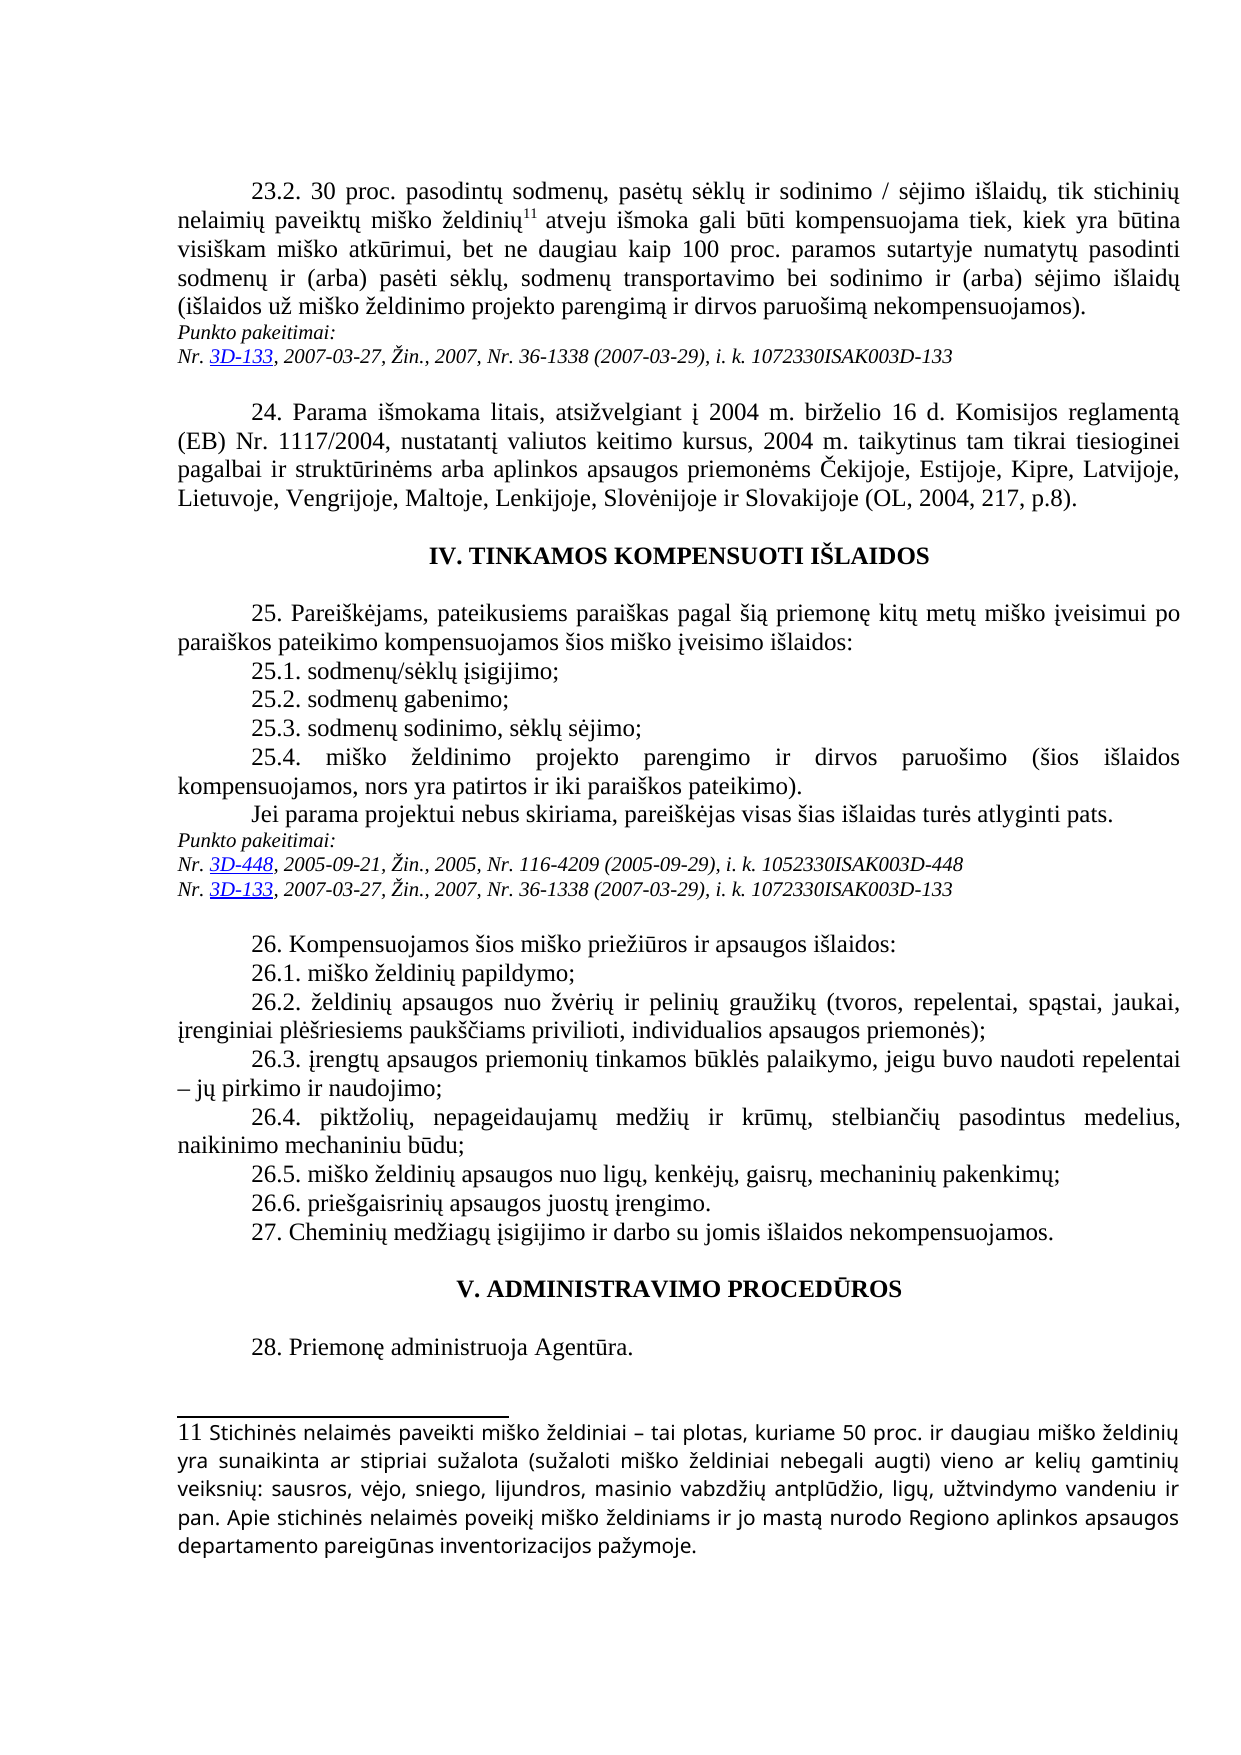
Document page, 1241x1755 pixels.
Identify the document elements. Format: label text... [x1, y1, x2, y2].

text 28. Priemonę administruoja Agentūra. [177, 1332, 1181, 1361]
text Jei parama projektui nebus skiriama, pareiškėjas visas šias išlaidas turės atlyginti pats. [177, 799, 1181, 828]
text 24. Parama išmokama litais, atsižvelgiant į 2004 m. birželio 16 d. Komisijos reglamentą (EB) Nr. 1117/2004, nustatantį valiutos keitimo kursus, 2004 m. taikytinus tam tikrai tiesioginei pagalbai ir struktūrinėms arba aplinkos apsaugos priemonėms Čekijoje, Estijoje, Kipre, Latvijoje, Lietuvoje, Vengrijoje, Maltoje, Lenkijoje, Slovėnijoje ir Slovakijoje (OL, 2004, 217, p.8). [177, 397, 1181, 512]
text 27. Cheminių medžiagų įsigijimo ir darbo su jomis išlaidos nekompensuojamos. [177, 1217, 1181, 1246]
text Punkto pakeitimai: [177, 828, 1181, 852]
text 25. Pareiškėjams, pateikusiems paraiškas pagal šią priemonę kitų metų miško įveisimui po paraiškos pateikimo kompensuojamos šios miško įveisimo išlaidos: [177, 598, 1181, 656]
text 26.3. įrengtų apsaugos priemonių tinkamos būklės palaikymo, jeigu buvo naudoti repelentai – jų pirkimo ir naudojimo; [177, 1044, 1181, 1102]
text 26. Kompensuojamos šios miško priežiūros ir apsaugos išlaidos: [177, 929, 1181, 958]
text 25.4. miško želdinimo projekto parengimo ir dirvos paruošimo (šios išlaidos kompensuojamos, nors yra patirtos ir iki paraiškos pateikimo). [177, 742, 1181, 799]
text 25.1. sodmenų/sėklų įsigijimo; [177, 656, 1181, 684]
text Nr. 3D-448, 2005-09-21, Žin., 2005, Nr. 116-4209 (2005-09-29), i. k. 1052330ISAK003D-448 [177, 852, 1181, 876]
text 26.6. priešgaisrinių apsaugos juostų įrengimo. [177, 1188, 1181, 1217]
text 25.2. sodmenų gabenimo; [177, 684, 1181, 713]
text 26.2. želdinių apsaugos nuo žvėrių ir pelinių graužikų (tvoros, repelentai, spąstai, jaukai, įrenginiai plėšriesiems paukščiams privilioti, individualios apsaugos priemonės); [177, 987, 1181, 1044]
text Punkto pakeitimai: [177, 320, 1181, 344]
text V. administravimo procedūros [177, 1274, 1181, 1303]
text 23.2. 30 proc. pasodintų sodmenų, pasėtų sėklų ir sodinimo / sėjimo išlaidų, tik stichinių nelaimių paveiktų miško želdinių atveju išmoka gali būti kompensuojama tiek, kiek yra būtina visiškam miško atkūrimui, bet ne daugiau kaip 100 proc. paramos sutartyje numatytų pasodinti sodmenų ir (arba) pasėti sėklų, sodmenų transportavimo bei sodinimo ir (arba) sėjimo išlaidų (išlaidos už miško želdinimo projekto parengimą ir dirvos paruošimą nekompensuojamos). [177, 176, 1181, 320]
text 26.5. miško želdinių apsaugos nuo ligų, kenkėjų, gaisrų, mechaninių pakenkimų; [177, 1159, 1181, 1188]
text 26.4. piktžolių, nepageidaujamų medžių ir krūmų, stelbiančių pasodintus medelius, naikinimo mechaniniu būdu; [177, 1102, 1181, 1159]
text IV. TINKAMOS KOMPENSUOTI IŠLAIDOS [177, 541, 1181, 569]
text 25.3. sodmenų sodinimo, sėklų sėjimo; [177, 713, 1181, 742]
text Stichinės nelaimės paveikti miško želdiniai – tai plotas, kuriame 50 proc. ir daugiau miško želdinių yra sunaikinta ar stipriai sužalota (sužaloti miško želdiniai nebegali augti) vieno ar kelių gamtinių veiksnių: sausros, vėjo, sniego, lijundros, masinio vabzdžių antplūdžio, ligų, užtvindymo vandeniu ir pan. Apie stichinės nelaimės poveikį miško želdiniams ir jo mastą nurodo Regiono aplinkos apsaugos departamento pareigūnas inventorizacijos pažymoje. [177, 1417, 1181, 1560]
text 26.1. miško želdinių papildymo; [177, 958, 1181, 987]
text Nr. 3D-133, 2007-03-27, Žin., 2007, Nr. 36-1338 (2007-03-29), i. k. 1072330ISAK003D-133 [177, 876, 1181, 901]
text Nr. 3D-133, 2007-03-27, Žin., 2007, Nr. 36-1338 (2007-03-29), i. k. 1072330ISAK003D-133 [177, 344, 1181, 368]
